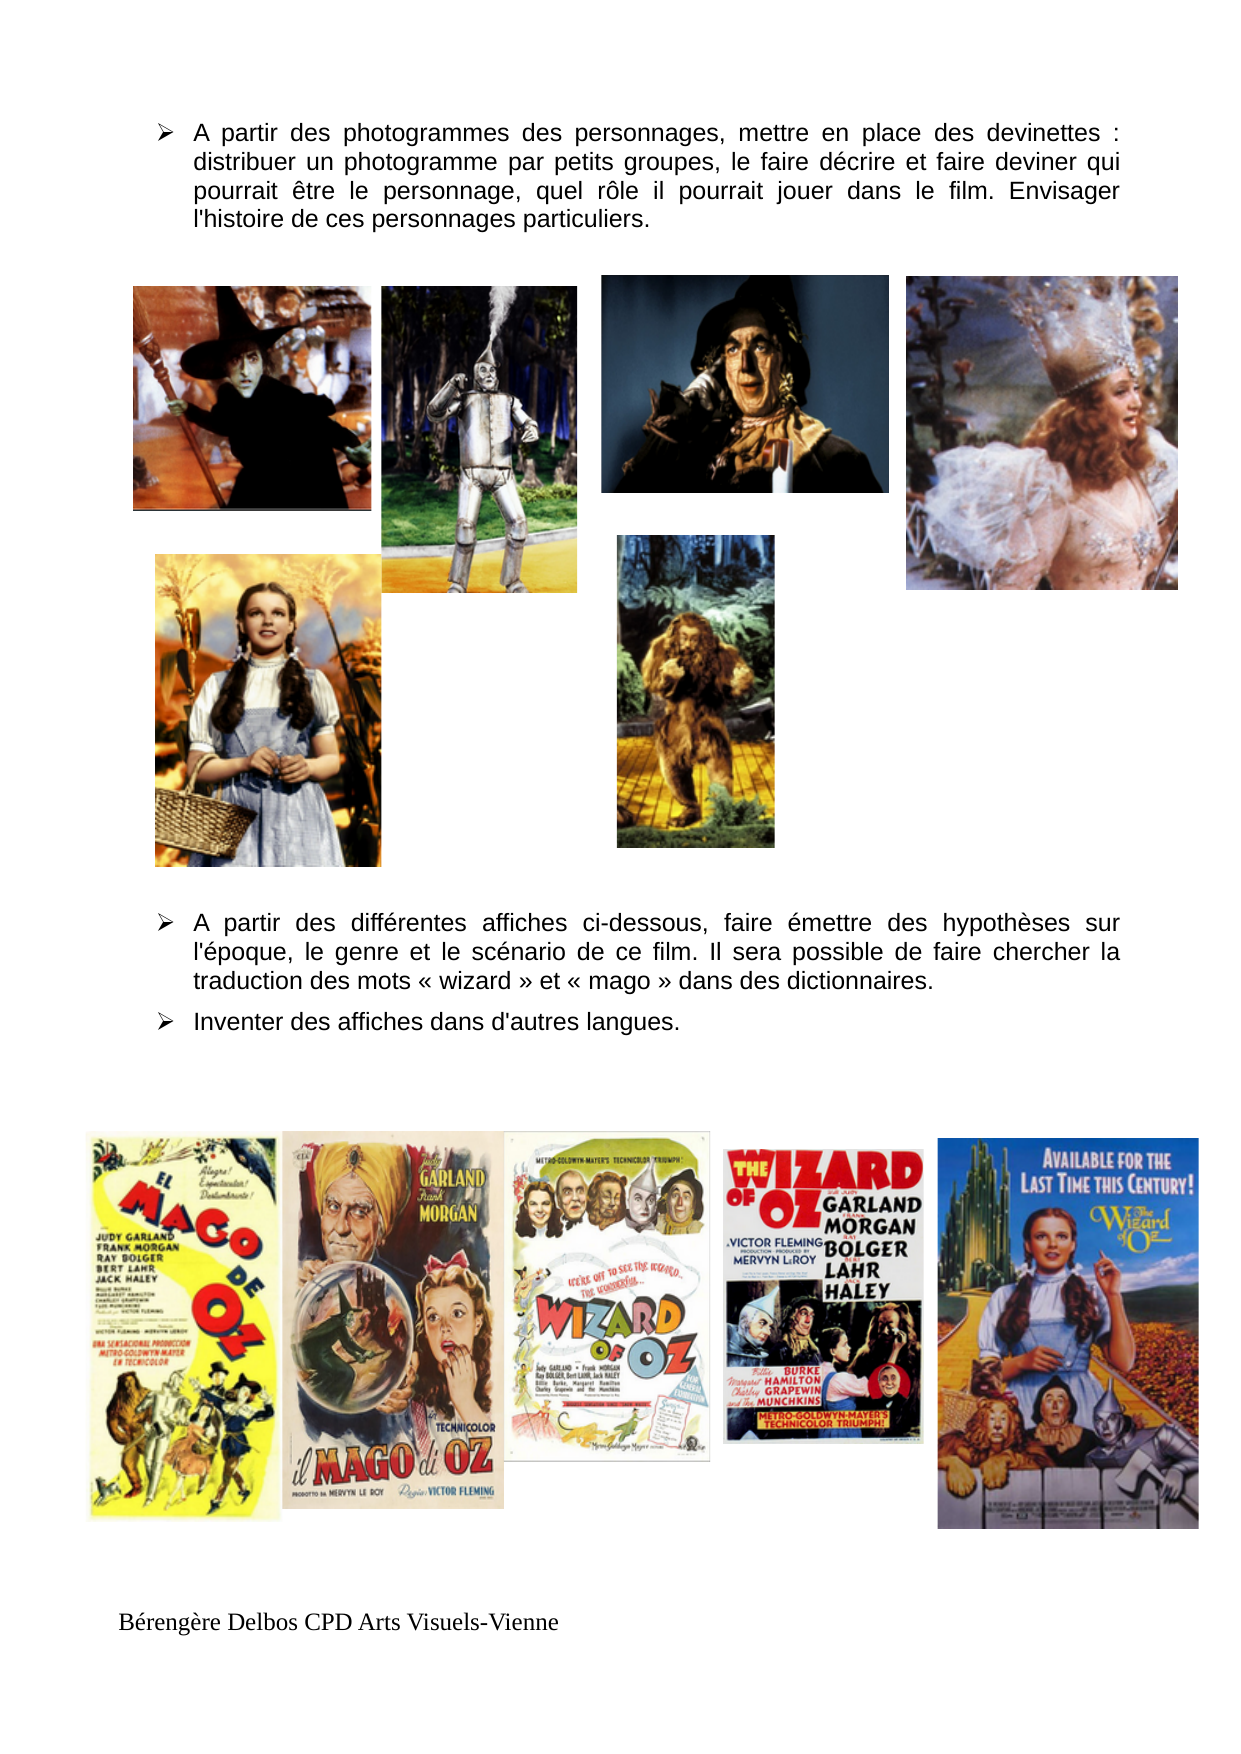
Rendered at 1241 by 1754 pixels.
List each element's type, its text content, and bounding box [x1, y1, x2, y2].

picture [906, 276, 1178, 590]
picture [155, 286, 578, 867]
list Inventer des affiches dans d'autres langues. [156, 1007, 1122, 1036]
list A partir des différentes affiches ci-dessous, faire émettre des hypothèses sur l'époque, le genre et le scénario de ce film. Il sera possible de faire chercher la traduction des mots « wizard » et « mago » dans des dictionnaires. [156, 908, 1122, 994]
picture [723, 1149, 924, 1444]
picture [616, 535, 775, 848]
picture [85, 1131, 711, 1522]
list A partir des photogrammes des personnages, mettre en place des devinettes : distribuer un photogramme par petits groupes, le faire décrire et faire deviner qui pourrait être le personnage, quel rôle il pourrait jouer dans le film. Envisager l'histoire de ces personnages particuliers. [156, 118, 1122, 233]
picture [601, 275, 889, 493]
picture [133, 286, 372, 511]
picture [937, 1138, 1199, 1529]
